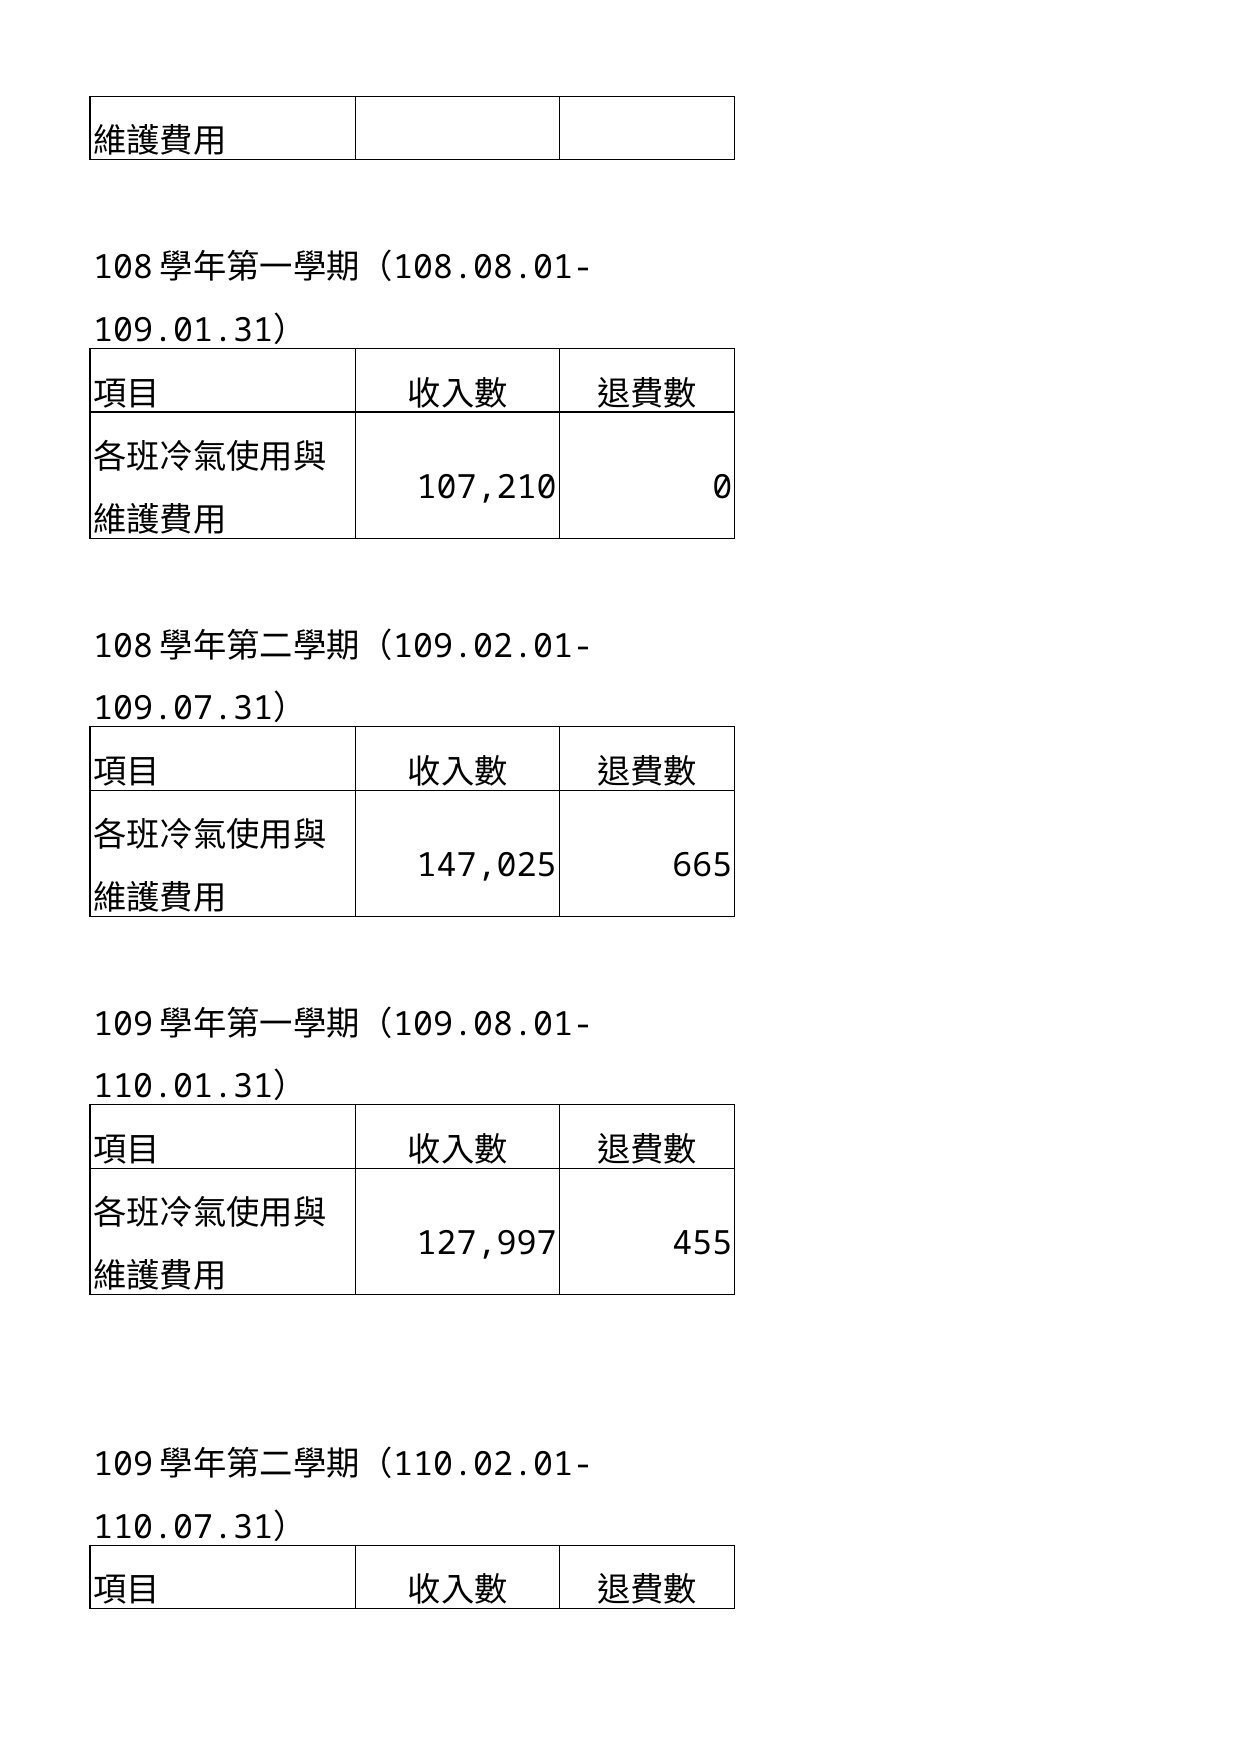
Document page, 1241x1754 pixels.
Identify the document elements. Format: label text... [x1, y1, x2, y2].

table_cell 退費數 [560, 349, 734, 411]
table_cell 項目 [91, 1546, 355, 1608]
table_cell 維護費用 [91, 97, 355, 159]
table_cell 127,997 [356, 1169, 559, 1294]
table_cell 109學年第一學期（109.08.01-110.01.31） [90, 917, 735, 1104]
table_cell 各班冷氣使用與維護費用 [91, 413, 355, 537]
table_cell 108學年第一學期（108.08.01-109.01.31） [90, 160, 735, 348]
table_cell 項目 [91, 349, 355, 411]
table_cell 收入數 [356, 1105, 559, 1168]
table_cell 各班冷氣使用與維護費用 [91, 791, 355, 916]
table_cell 各班冷氣使用與維護費用 [91, 1169, 355, 1294]
table_cell 退費數 [560, 1105, 734, 1168]
table_cell 收入數 [356, 349, 559, 411]
table_cell [560, 97, 734, 159]
table_cell 收入數 [356, 727, 559, 789]
table_cell 107,210 [356, 413, 559, 537]
table_cell 0 [560, 413, 734, 537]
table_header 109學年第二學期（110.02.01-110.07.31） [90, 1357, 735, 1545]
table_cell 665 [560, 791, 734, 916]
table_cell 147,025 [356, 791, 559, 916]
table_cell 455 [560, 1169, 734, 1294]
table_cell 退費數 [560, 727, 734, 789]
table_cell 收入數 [356, 1546, 559, 1608]
table_cell 退費數 [560, 1546, 734, 1608]
table_cell 108學年第二學期（109.02.01-109.07.31） [90, 539, 735, 726]
table_cell 項目 [91, 727, 355, 789]
table_cell 項目 [91, 1105, 355, 1168]
table_cell [356, 97, 559, 159]
